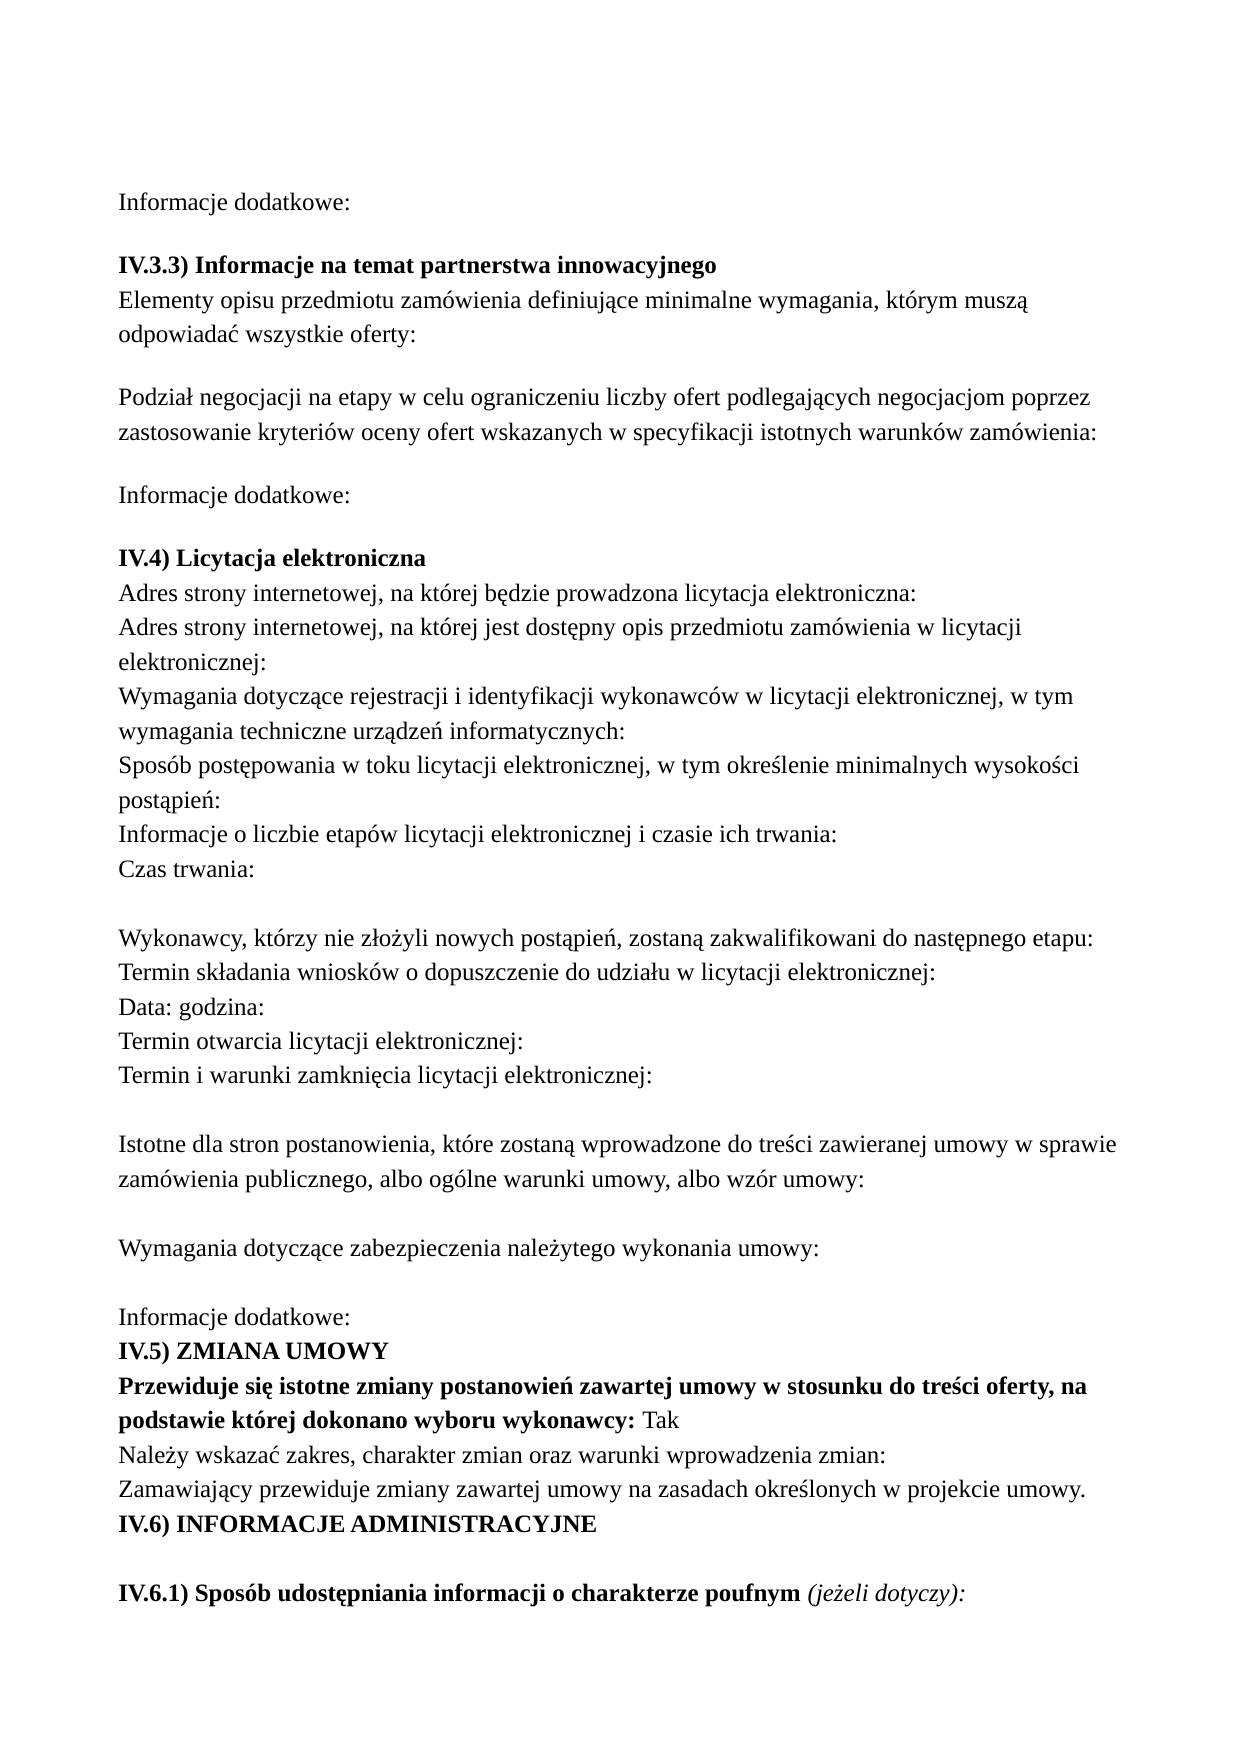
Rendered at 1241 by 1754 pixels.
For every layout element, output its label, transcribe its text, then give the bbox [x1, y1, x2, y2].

text Wymagania dotyczące zabezpieczenia należytego wykonania umowy: [118, 1198, 1122, 1262]
text Wymagania dotyczące rejestracji i identyfikacji wykonawców w licytacji elektronicznej, w tym wymagania techniczne urządzeń informatycznych: [118, 681, 1122, 744]
text Termin i warunki zamknięcia licytacji elektronicznej: [118, 1061, 1122, 1089]
text Termin składania wniosków o dopuszczenie do udziału w licytacji elektronicznej: Data: godzina: Termin otwarcia licytacji elektronicznej: [118, 957, 1122, 1055]
text Sposób postępowania w toku licytacji elektronicznej, w tym określenie minimalnych wysokości postąpień: [118, 750, 1122, 813]
text Informacje dodatkowe: [118, 1267, 1122, 1331]
text Adres strony internetowej, na której jest dostępny opis przedmiotu zamówienia w licytacji elektronicznej: [118, 612, 1122, 676]
text IV.5) ZMIANA UMOWY Przewiduje się istotne zmiany postanowień zawartej umowy w stosunku do treści oferty, na podstawie której dokonano wyboru wykonawcy: Tak Należy wskazać zakres, charakter zmian oraz warunki wprowadzenia zmian: Zamawiający przewiduje zmiany zawartej umowy na zasadach określonych w projekcie umowy. IV.6) INFORMACJE ADMINISTRACYJNE IV.6.1) Sposób udostępniania informacji o charakterze poufnym (jeżeli dotyczy): [118, 1336, 1122, 1607]
text Czas trwania: Wykonawcy, którzy nie złożyli nowych postąpień, zostaną zakwalifikowani do następnego etapu: [118, 854, 1122, 951]
text Informacje dodatkowe: IV.3.3) Informacje na temat partnerstwa innowacyjnego Elementy opisu przedmiotu zamówienia definiujące minimalne wymagania, którym muszą odpowiadać wszystkie oferty: Podział negocjacji na etapy w celu ograniczeniu liczby ofert podlegających negocjacjom poprzez zastosowanie kryteriów oceny ofert wskazanych w specyfikacji istotnych warunków zamówienia: Informacje dodatkowe: IV.4) Licytacja elektroniczna Adres strony internetowej, na której będzie prowadzona licytacja elektroniczna: [118, 118, 1122, 607]
text Informacje o liczbie etapów licytacji elektronicznej i czasie ich trwania: [118, 819, 1122, 848]
text Istotne dla stron postanowienia, które zostaną wprowadzone do treści zawieranej umowy w sprawie zamówienia publicznego, albo ogólne warunki umowy, albo wzór umowy: [118, 1095, 1122, 1193]
